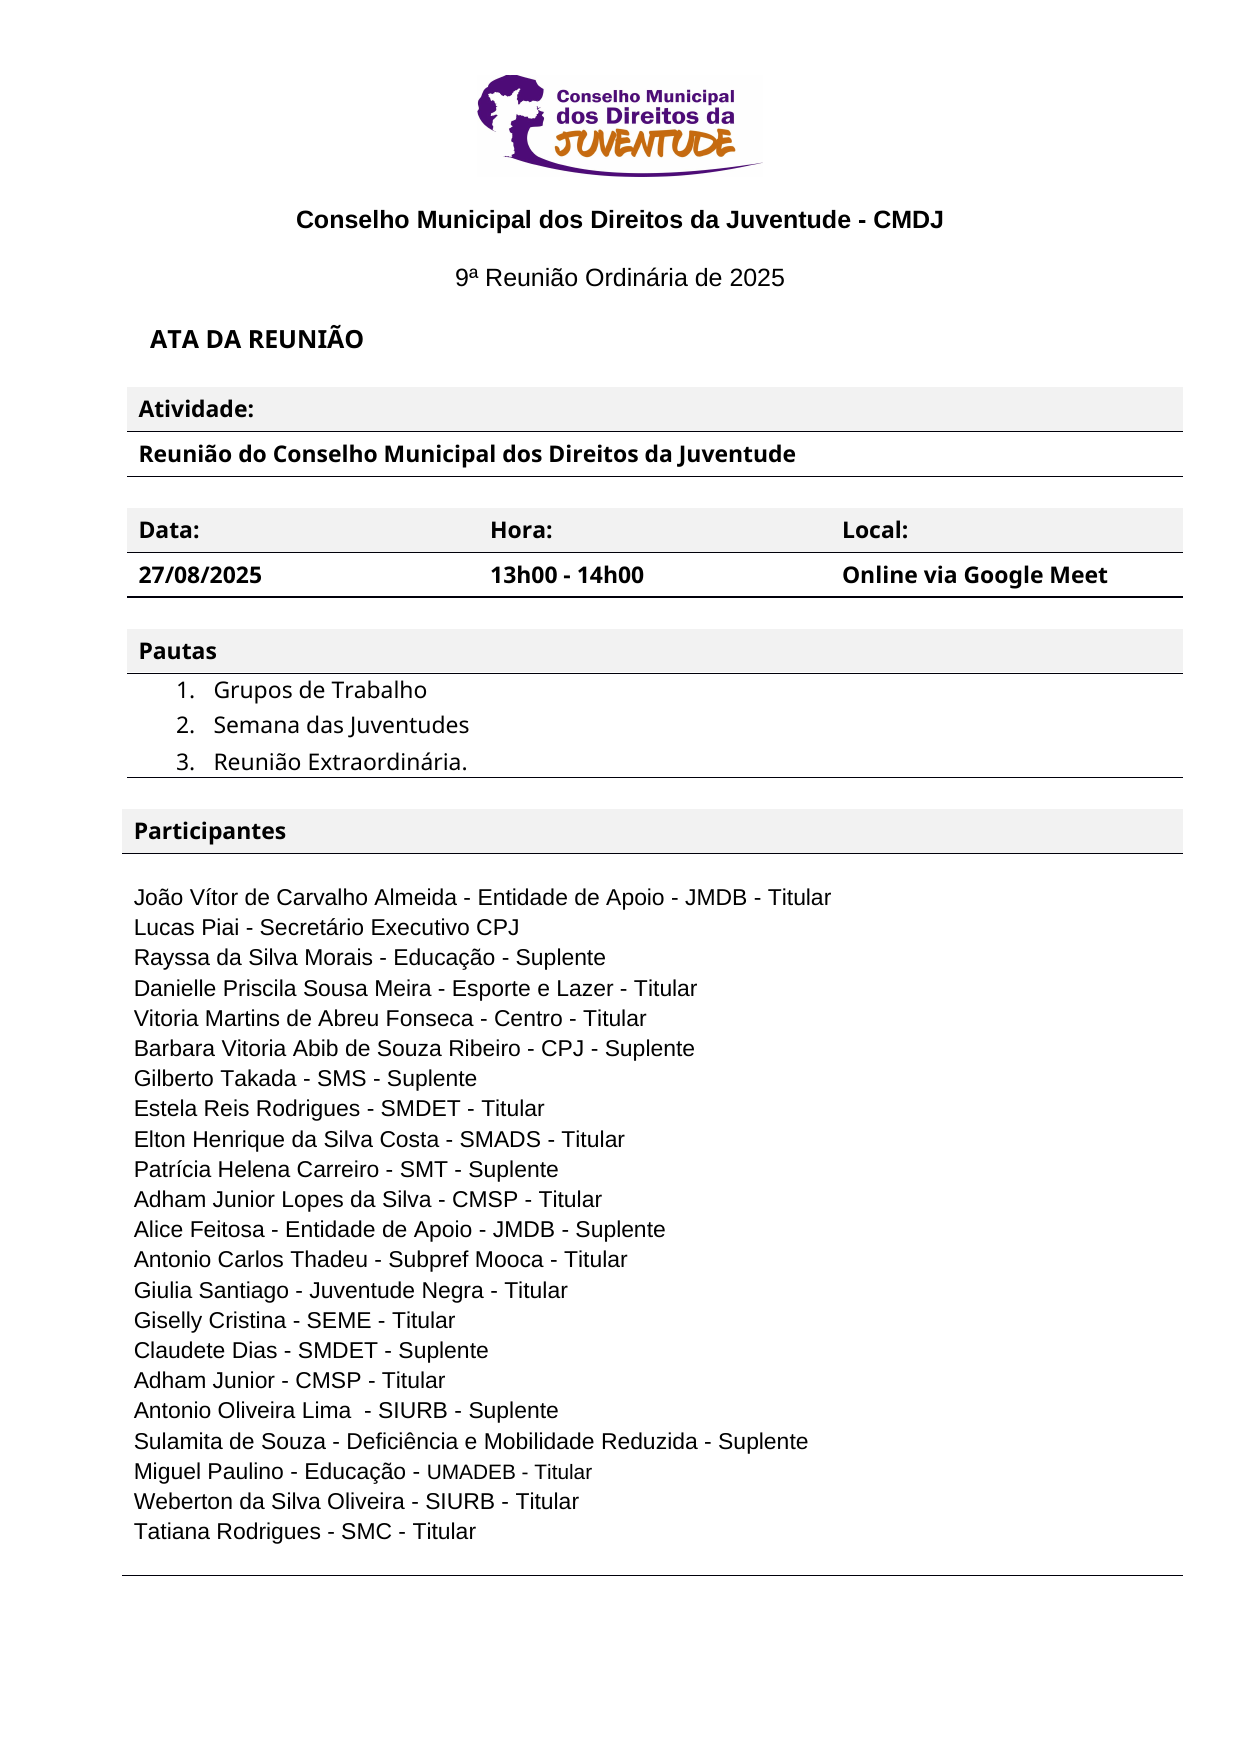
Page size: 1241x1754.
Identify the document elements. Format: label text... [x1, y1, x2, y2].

table_header Atividade: [127, 387, 1183, 431]
table_header Data: [127, 508, 479, 552]
table_header Hora: [479, 508, 831, 552]
table_header Local: [831, 508, 1183, 552]
table_cell João Vítor de Carvalho Almeida - Entidade de Apoio - JMDB - Titular Lucas Piai - Secretário Executivo CPJ Rayssa da Silva Morais - Educação - Suplente Danielle Priscila Sousa Meira - Esporte e Lazer - Titular Vitoria Martins de Abreu Fonseca - Centro - Titular Barbara Vitoria Abib de Souza Ribeiro - CPJ - Suplente Gilberto Takada - SMS - Suplente Estela Reis Rodrigues - SMDET - Titular Elton Henrique da Silva Costa - SMADS - Titular Patrícia Helena Carreiro - SMT - Suplente Adham Junior Lopes da Silva - CMSP - Titular Alice Feitosa - Entidade de Apoio - JMDB - Suplente Antonio Carlos Thadeu - Subpref Mooca - Titular Giulia Santiago - Juventude Negra - Titular Giselly Cristina - SEME - Titular Claudete Dias - SMDET - Suplente Adham Junior - CMSP - Titular Antonio Oliveira Lima - SIURB - Suplente Sulamita de Souza - Deficiência e Mobilidade Reduzida - Suplente Miguel Paulino - Educação - UMADEB - Titular Weberton da Silva Oliveira - SIURB - Titular Tatiana Rodrigues - SMC - Titular [122, 854, 1183, 1575]
table_cell 27/08/2025 [127, 553, 479, 596]
text Conselho Municipal dos Direitos da Juventude - CMDJ 9ª Reunião Ordinária de 2025 [150, 205, 1090, 292]
picture [477, 75, 763, 177]
table_header Pautas [127, 629, 1183, 672]
table_cell Online via Google Meet [831, 553, 1183, 596]
table_cell 13h00 - 14h00 [479, 553, 831, 596]
text ATA DA REUNIÃO [150, 322, 1146, 356]
table_cell Grupos de Trabalho Semana das Juventudes Reunião Extraordinária. [127, 674, 1183, 777]
table_header Participantes [122, 809, 1183, 853]
table_cell Reunião do Conselho Municipal dos Direitos da Juventude [127, 432, 1183, 476]
